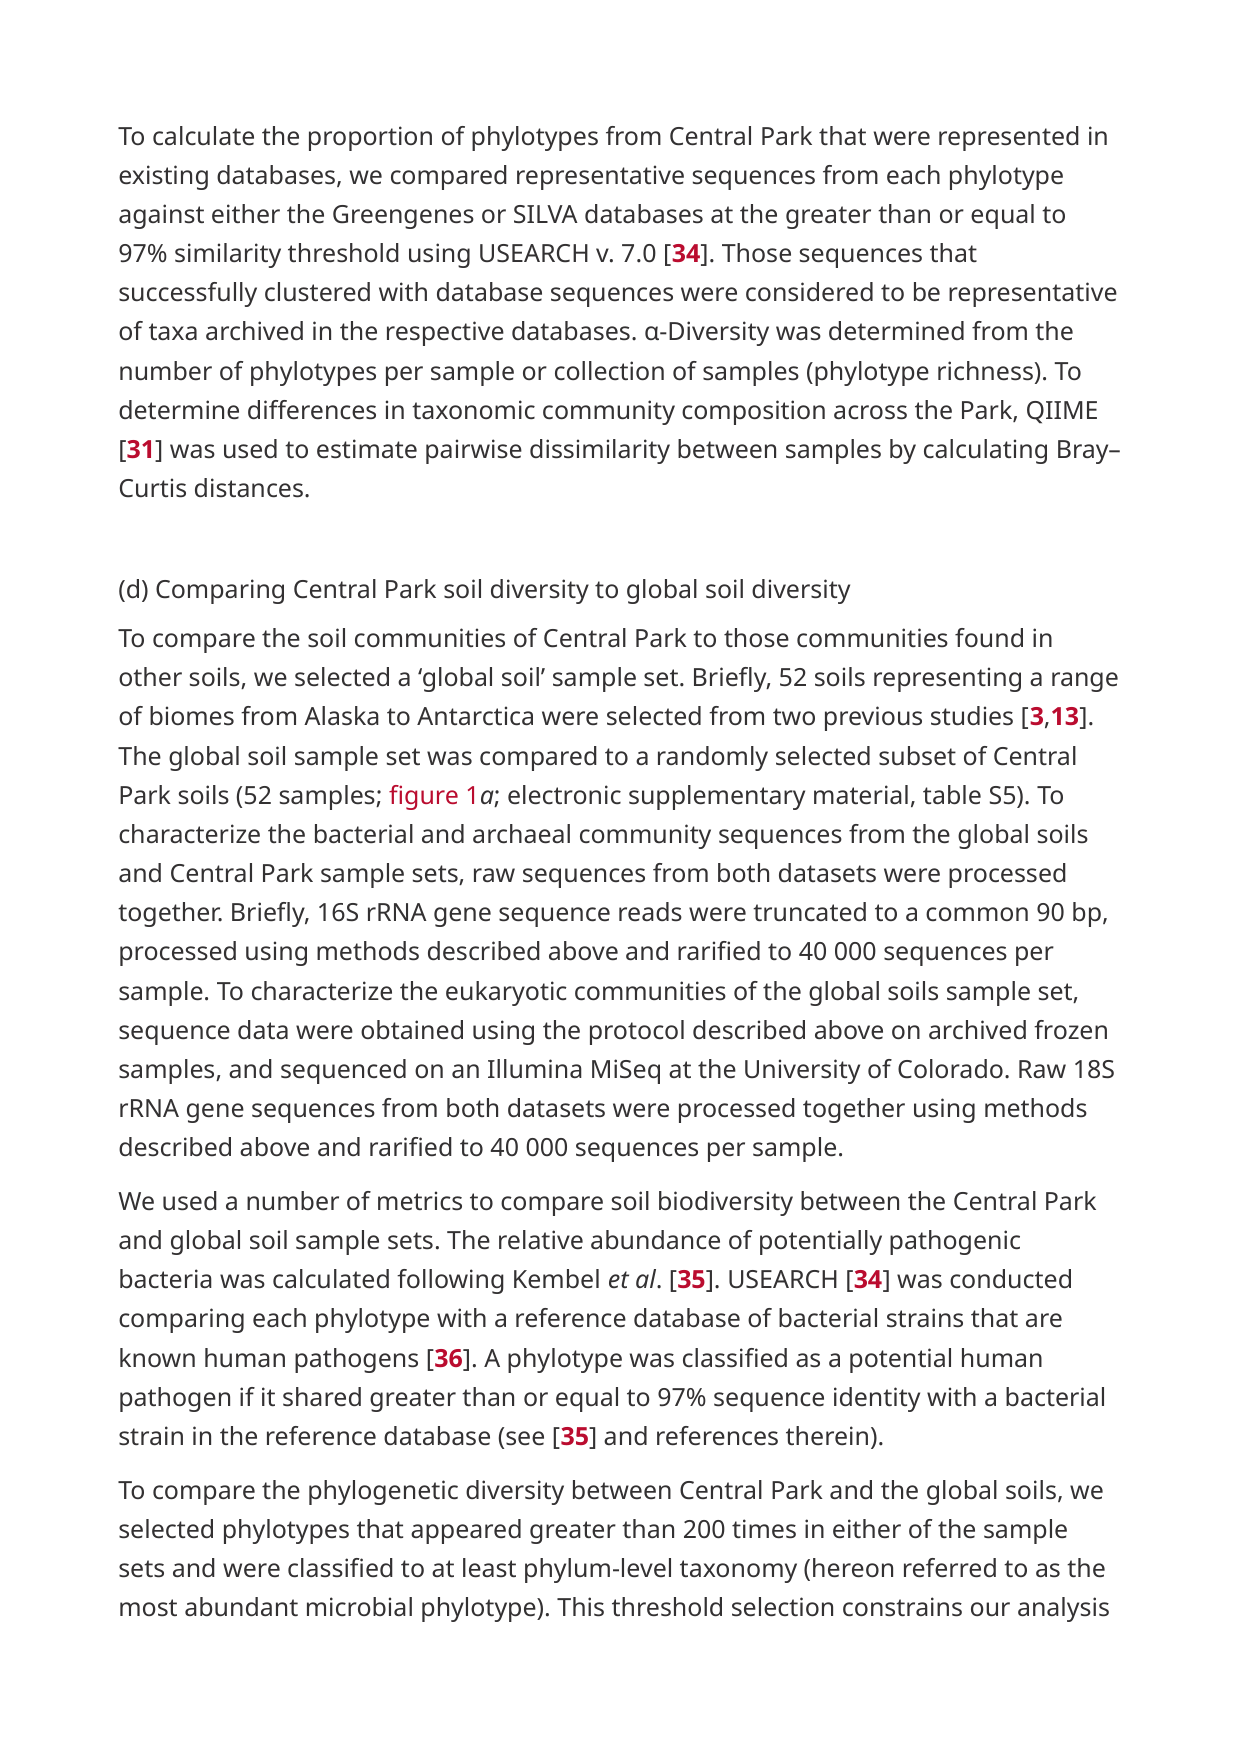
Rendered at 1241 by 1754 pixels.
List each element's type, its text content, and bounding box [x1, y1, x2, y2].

text To compare the phylogenetic diversity between Central Park and the global soils, we selected phylotypes that appeared greater than 200 times in either of the sample sets and were classified to at least phylum-level taxonomy (hereon referred to as the most abundant microbial phylotype). This threshold selection constrains our analysis [118, 1472, 1122, 1624]
subtitle (d) Comparing Central Park soil diversity to global soil diversity [118, 572, 1122, 606]
text To calculate the proportion of phylotypes from Central Park that were represented in existing databases, we compared representative sequences from each phylotype against either the Greengenes or SILVA databases at the greater than or equal to 97% similarity threshold using USEARCH v. 7.0 [34]. Those sequences that successfully clustered with database sequences were considered to be representative of taxa archived in the respective databases. α-Diversity was determined from the number of phylotypes per sample or collection of samples (phylotype richness). To determine differences in taxonomic community composition across the Park, QIIME [31] was used to estimate pairwise dissimilarity between samples by calculating Bray–Curtis distances. [118, 118, 1122, 505]
text To compare the soil communities of Central Park to those communities found in other soils, we selected a ‘global soil’ sample set. Briefly, 52 soils representing a range of biomes from Alaska to Antarctica were selected from two previous studies [3,13]. The global soil sample set was compared to a randomly selected subset of Central Park soils (52 samples; figure 1a; electronic supplementary material, table S5). To characterize the bacterial and archaeal community sequences from the global soils and Central Park sample sets, raw sequences from both datasets were processed together. Briefly, 16S rRNA gene sequence reads were truncated to a common 90 bp, processed using methods described above and rarified to 40 000 sequences per sample. To characterize the eukaryotic communities of the global soils sample set, sequence data were obtained using the protocol described above on archived frozen samples, and sequenced on an Illumina MiSeq at the University of Colorado. Raw 18S rRNA gene sequences from both datasets were processed together using methods described above and rarified to 40 000 sequences per sample. [118, 621, 1122, 1164]
text We used a number of metrics to compare soil biodiversity between the Central Park and global soil sample sets. The relative abundance of potentially pathogenic bacteria was calculated following Kembel et al. [35]. USEARCH [34] was conducted comparing each phylotype with a reference database of bacterial strains that are known human pathogens [36]. A phylotype was classified as a potential human pathogen if it shared greater than or equal to 97% sequence identity with a bacterial strain in the reference database (see [35] and references therein). [118, 1183, 1122, 1453]
